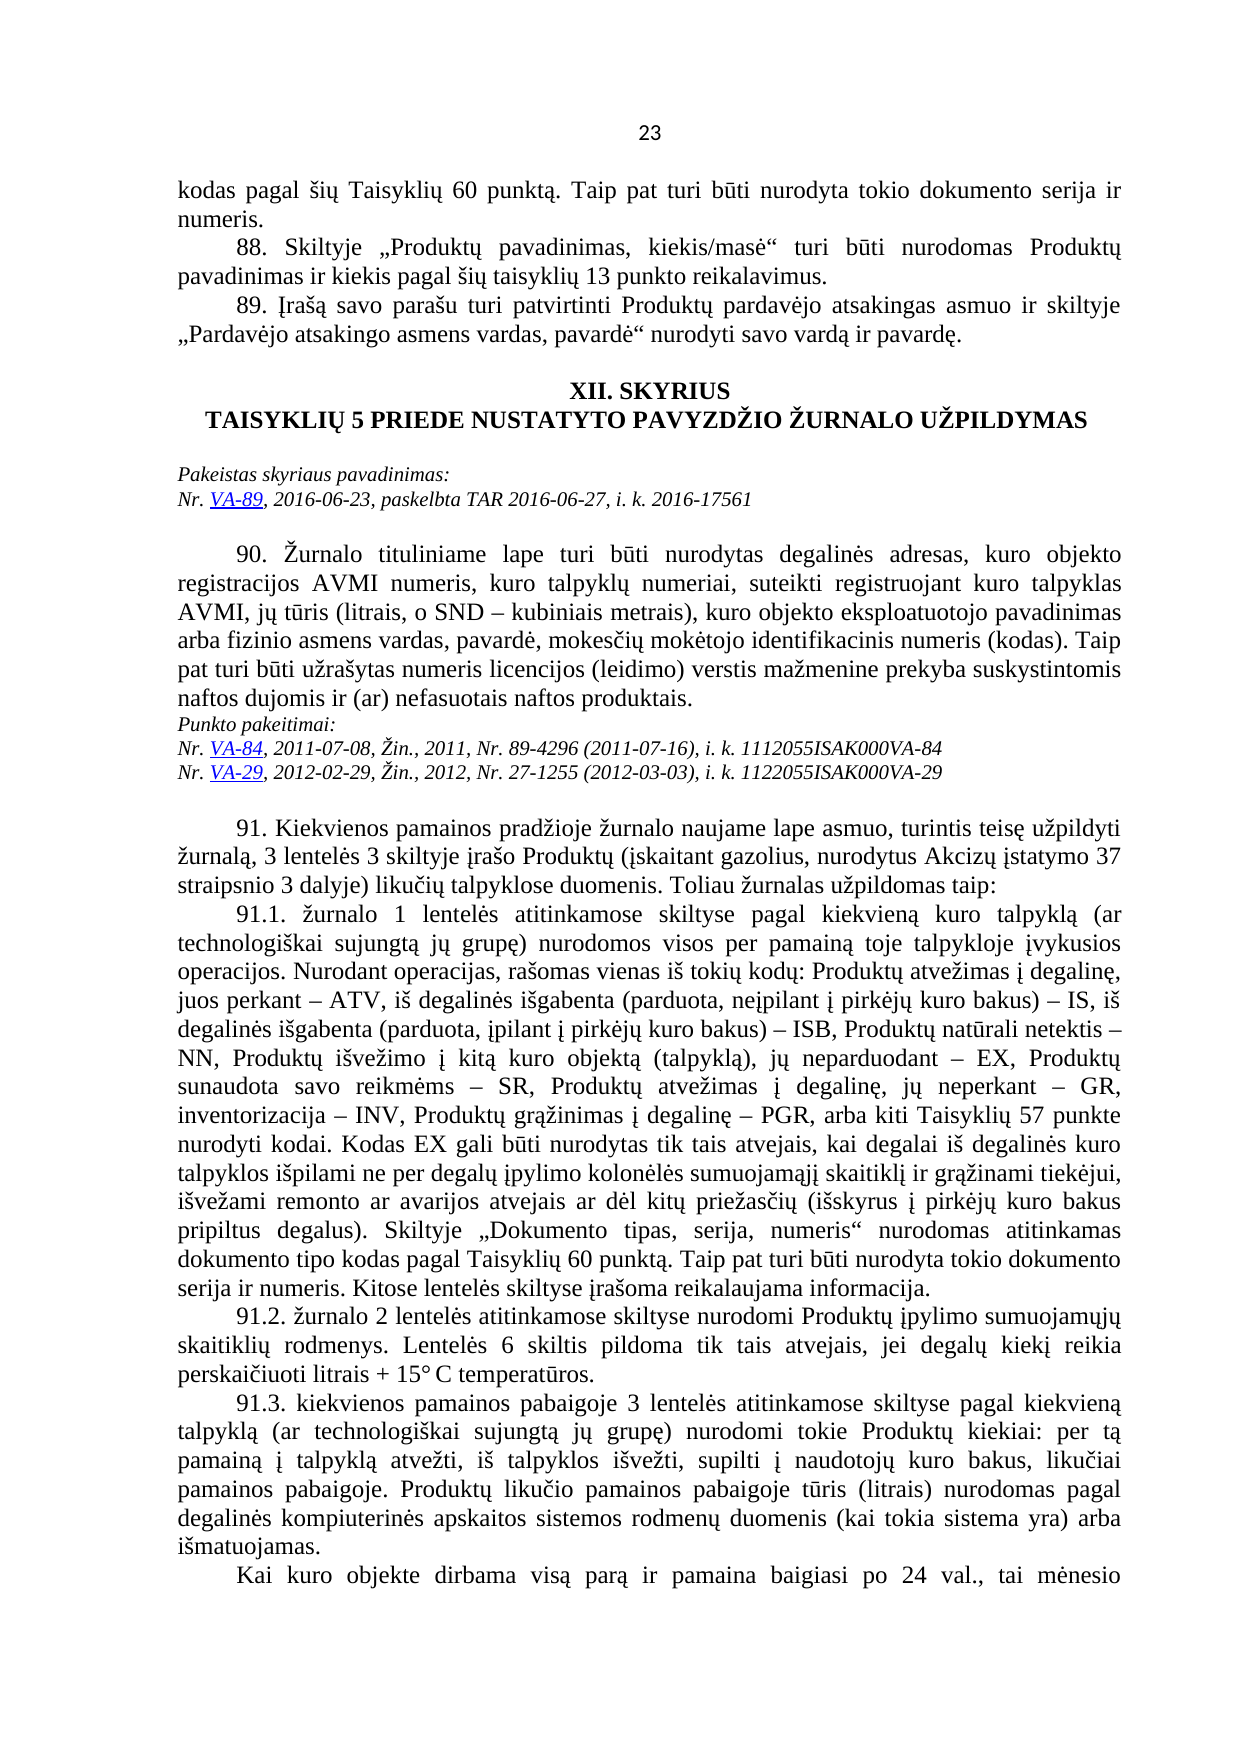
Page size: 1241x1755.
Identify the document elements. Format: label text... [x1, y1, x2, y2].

text Kai kuro objekte dirbama visą parą ir pamaina baigiasi po 24 val., tai mėnesio [177, 1560, 1122, 1589]
text 90. Žurnalo tituliniame lape turi būti nurodytas degalinės adresas, kuro objekto registracijos AVMI numeris, kuro talpyklų numeriai, suteikti registruojant kuro talpyklas AVMI, jų tūris (litrais, o SND – kubiniais metrais), kuro objekto eksploatuotojo pavadinimas arba fizinio asmens vardas, pavardė, mokesčių mokėtojo identifikacinis numeris (kodas). Taip pat turi būti užrašytas numeris licencijos (leidimo) verstis mažmenine prekyba suskystintomis naftos dujomis ir (ar) nefasuotais naftos produktais. [177, 539, 1122, 712]
text TAISYKLIŲ 5 PRIEDE NUSTATYTO PAVYZDŽIO ŽURNALO UŽPILDYMAS [177, 405, 1122, 434]
text 88. Skiltyje „Produktų pavadinimas, kiekis/masė“ turi būti nurodomas Produktų pavadinimas ir kiekis pagal šių taisyklių 13 punkto reikalavimus. [177, 232, 1122, 290]
text Pakeistas skyriaus pavadinimas: [177, 462, 1122, 486]
text Punkto pakeitimai: [177, 712, 1122, 736]
text 89. Įrašą savo parašu turi patvirtinti Produktų pardavėjo atsakingas asmuo ir skiltyje „Pardavėjo atsakingo asmens vardas, pavardė“ nurodyti savo vardą ir pavardę. [177, 290, 1122, 347]
text Nr. VA-84, 2011-07-08, Žin., 2011, Nr. 89-4296 (2011-07-16), i. k. 1112055ISAK000VA-84 [177, 736, 1122, 760]
text 91. Kiekvienos pamainos pradžioje žurnalo naujame lape asmuo, turintis teisę užpildyti žurnalą, 3 lentelės 3 skiltyje įrašo Produktų (įskaitant gazolius, nurodytus Akcizų įstatymo 37 straipsnio 3 dalyje) likučių talpyklose duomenis. Toliau žurnalas užpildomas taip: [177, 813, 1122, 899]
text XII. skyrius [177, 376, 1122, 405]
text 91.1. žurnalo 1 lentelės atitinkamose skiltyse pagal kiekvieną kuro talpyklą (ar technologiškai sujungtą jų grupę) nurodomos visos per pamainą toje talpykloje įvykusios operacijos. Nurodant operacijas, rašomas vienas iš tokių kodų: Produktų atvežimas į degalinę, juos perkant – ATV, iš degalinės išgabenta (parduota, neįpilant į pirkėjų kuro bakus) – IS, iš degalinės išgabenta (parduota, įpilant į pirkėjų kuro bakus) – ISB, Produktų natūrali netektis – NN, Produktų išvežimo į kitą kuro objektą (talpyklą), jų neparduodant – EX, Produktų sunaudota savo reikmėms – SR, Produktų atvežimas į degalinę, jų neperkant – GR, inventorizacija – INV, Produktų grąžinimas į degalinę – PGR, arba kiti Taisyklių 57 punkte nurodyti kodai. Kodas EX gali būti nurodytas tik tais atvejais, kai degalai iš degalinės kuro talpyklos išpilami ne per degalų įpylimo kolonėlės sumuojamąjį skaitiklį ir grąžinami tiekėjui, išvežami remonto ar avarijos atvejais ar dėl kitų priežasčių (išskyrus į pirkėjų kuro bakus pripiltus degalus). Skiltyje „Dokumento tipas, serija, numeris“ nurodomas atitinkamas dokumento tipo kodas pagal Taisyklių 60 punktą. Taip pat turi būti nurodyta tokio dokumento serija ir numeris. Kitose lentelės skiltyse įrašoma reikalaujama informacija. [177, 899, 1122, 1301]
text Nr. VA-29, 2012-02-29, Žin., 2012, Nr. 27-1255 (2012-03-03), i. k. 1122055ISAK000VA-29 [177, 760, 1122, 784]
text 91.3. kiekvienos pamainos pabaigoje 3 lentelės atitinkamose skiltyse pagal kiekvieną talpyklą (ar technologiškai sujungtą jų grupę) nurodomi tokie Produktų kiekiai: per tą pamainą į talpyklą atvežti, iš talpyklos išvežti, supilti į naudotojų kuro bakus, likučiai pamainos pabaigoje. Produktų likučio pamainos pabaigoje tūris (litrais) nurodomas pagal degalinės kompiuterinės apskaitos sistemos rodmenų duomenis (kai tokia sistema yra) arba išmatuojamas. [177, 1388, 1122, 1560]
text 91.2. žurnalo 2 lentelės atitinkamose skiltyse nurodomi Produktų įpylimo sumuojamųjų skaitiklių rodmenys. Lentelės 6 skiltis pildoma tik tais atvejais, jei degalų kiekį reikia perskaičiuoti litrais + 15° C temperatūros. [177, 1301, 1122, 1388]
text Nr. VA-89, 2016-06-23, paskelbta TAR 2016-06-27, i. k. 2016-17561 [177, 486, 1122, 511]
text kodas pagal šių Taisyklių 60 punktą. Taip pat turi būti nurodyta tokio dokumento serija ir numeris. [177, 175, 1122, 232]
